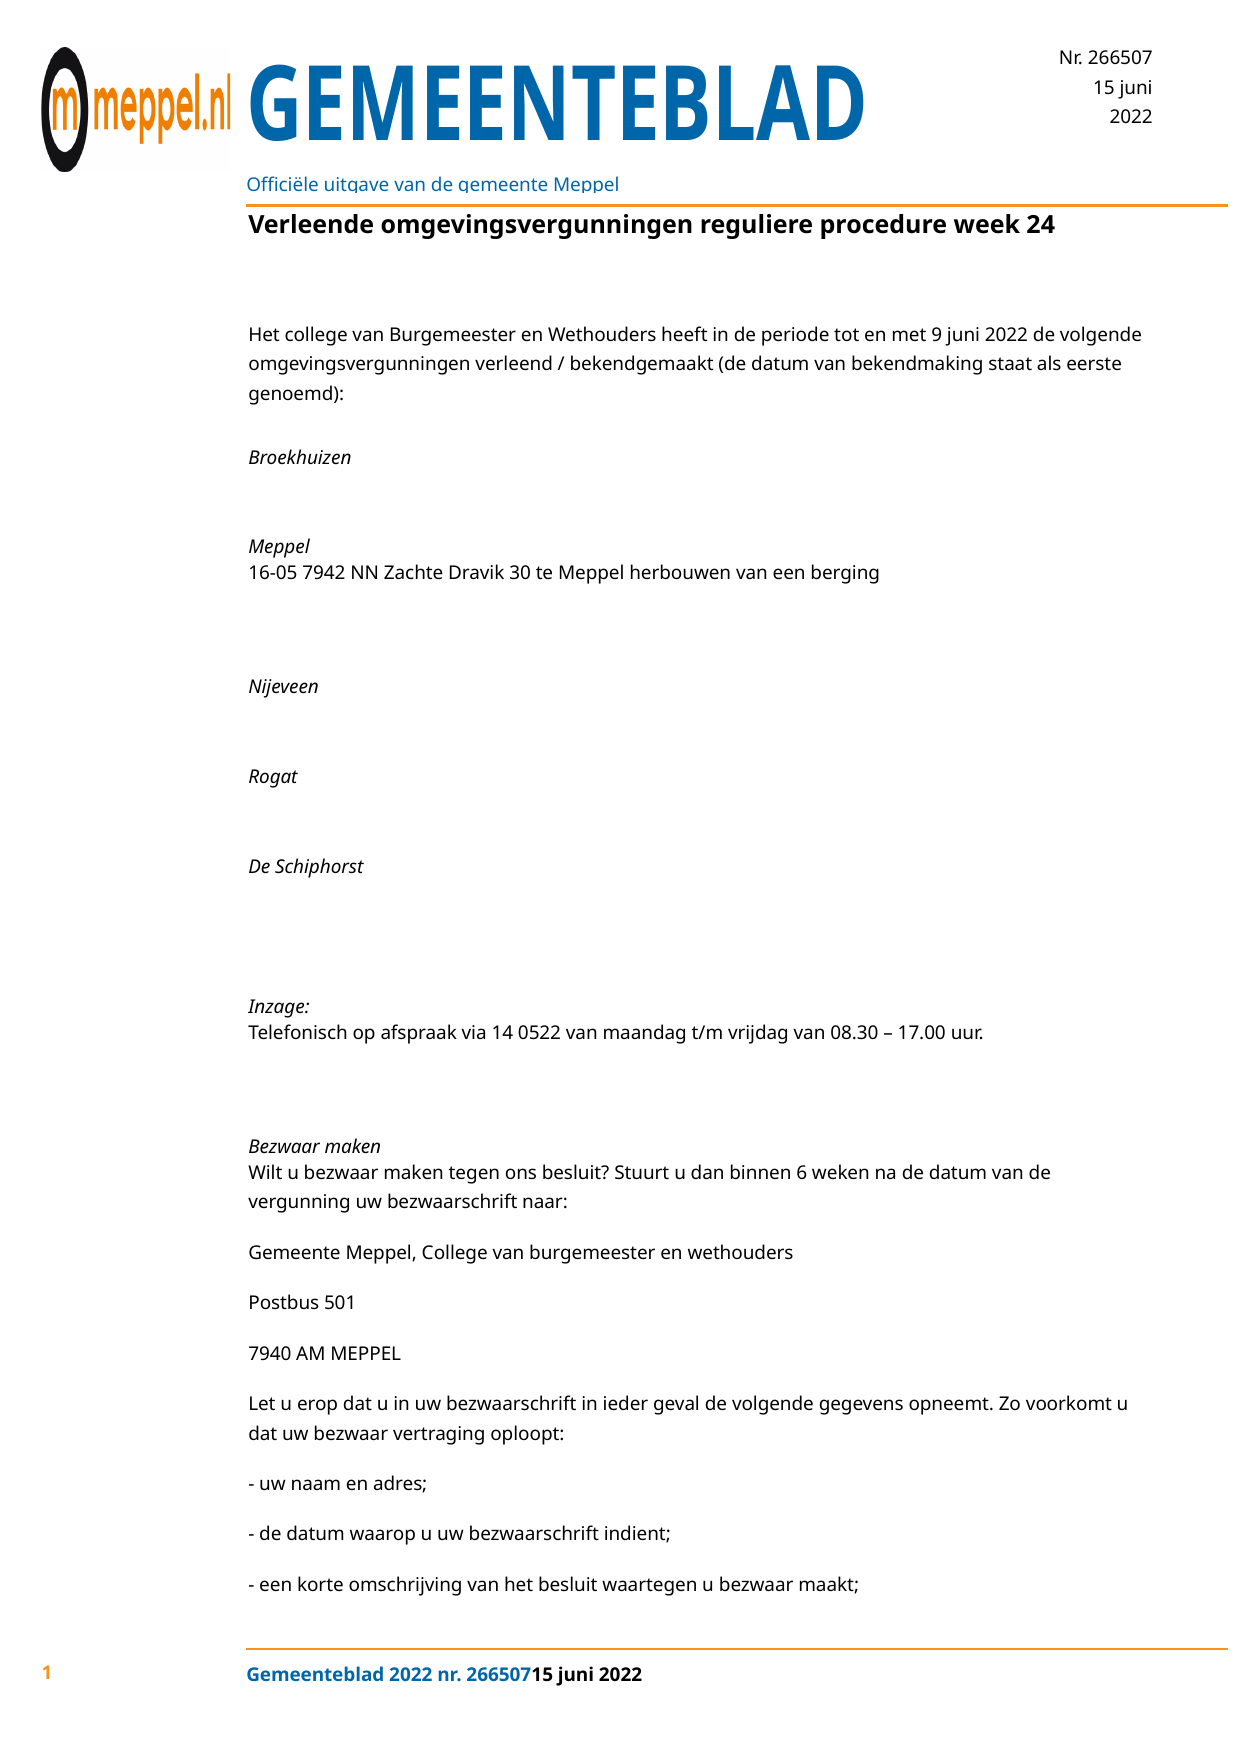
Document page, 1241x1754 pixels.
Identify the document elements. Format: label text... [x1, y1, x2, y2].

text Rogat [248, 763, 1152, 789]
text Het college van Burgemeester en Wethouders heeft in de periode tot en met 9 juni 2022 de volgende omgevingsvergunningen verleend / bekendgemaakt (de datum van bekendmaking staat als eerste genoemd): [248, 321, 1152, 406]
text 7940 AM MEPPEL [248, 1340, 1152, 1366]
text De Schiphorst [248, 853, 1152, 879]
text 16-05 7942 NN Zachte Dravik 30 te Meppel herbouwen van een berging [248, 559, 1152, 585]
text Telefonisch op afspraak via 14 0522 van maandag t/m vrijdag van 08.30 – 17.00 uur. [248, 1019, 1152, 1044]
text Wilt u bezwaar maken tegen ons besluit? Stuurt u dan binnen 6 weken na de datum van de vergunning uw bezwaarschrift naar: [248, 1159, 1152, 1214]
text Gemeente Meppel, College van burgemeester en wethouders [248, 1239, 1152, 1265]
text Nijeveen [248, 674, 1152, 699]
text Inzage: [248, 993, 1152, 1019]
text Meppel [248, 533, 1152, 559]
text Bezwaar maken [248, 1133, 1152, 1159]
text Postbus 501 [248, 1289, 1152, 1315]
text - de datum waarop u uw bezwaarschrift indient; [248, 1521, 1152, 1546]
text Broekhuizen [248, 444, 1152, 469]
text Let u erop dat u in uw bezwaarschrift in ieder geval de volgende gegevens opneemt. Zo voorkomt u dat uw bezwaar vertraging oploopt: [248, 1390, 1152, 1446]
picture [41, 47, 231, 172]
text - uw naam en adres; [248, 1470, 1152, 1496]
text Verleende omgevingsvergunningen reguliere procedure week 24 [248, 207, 1152, 241]
text - een korte omschrijving van het besluit waartegen u bezwaar maakt; [248, 1571, 1152, 1597]
